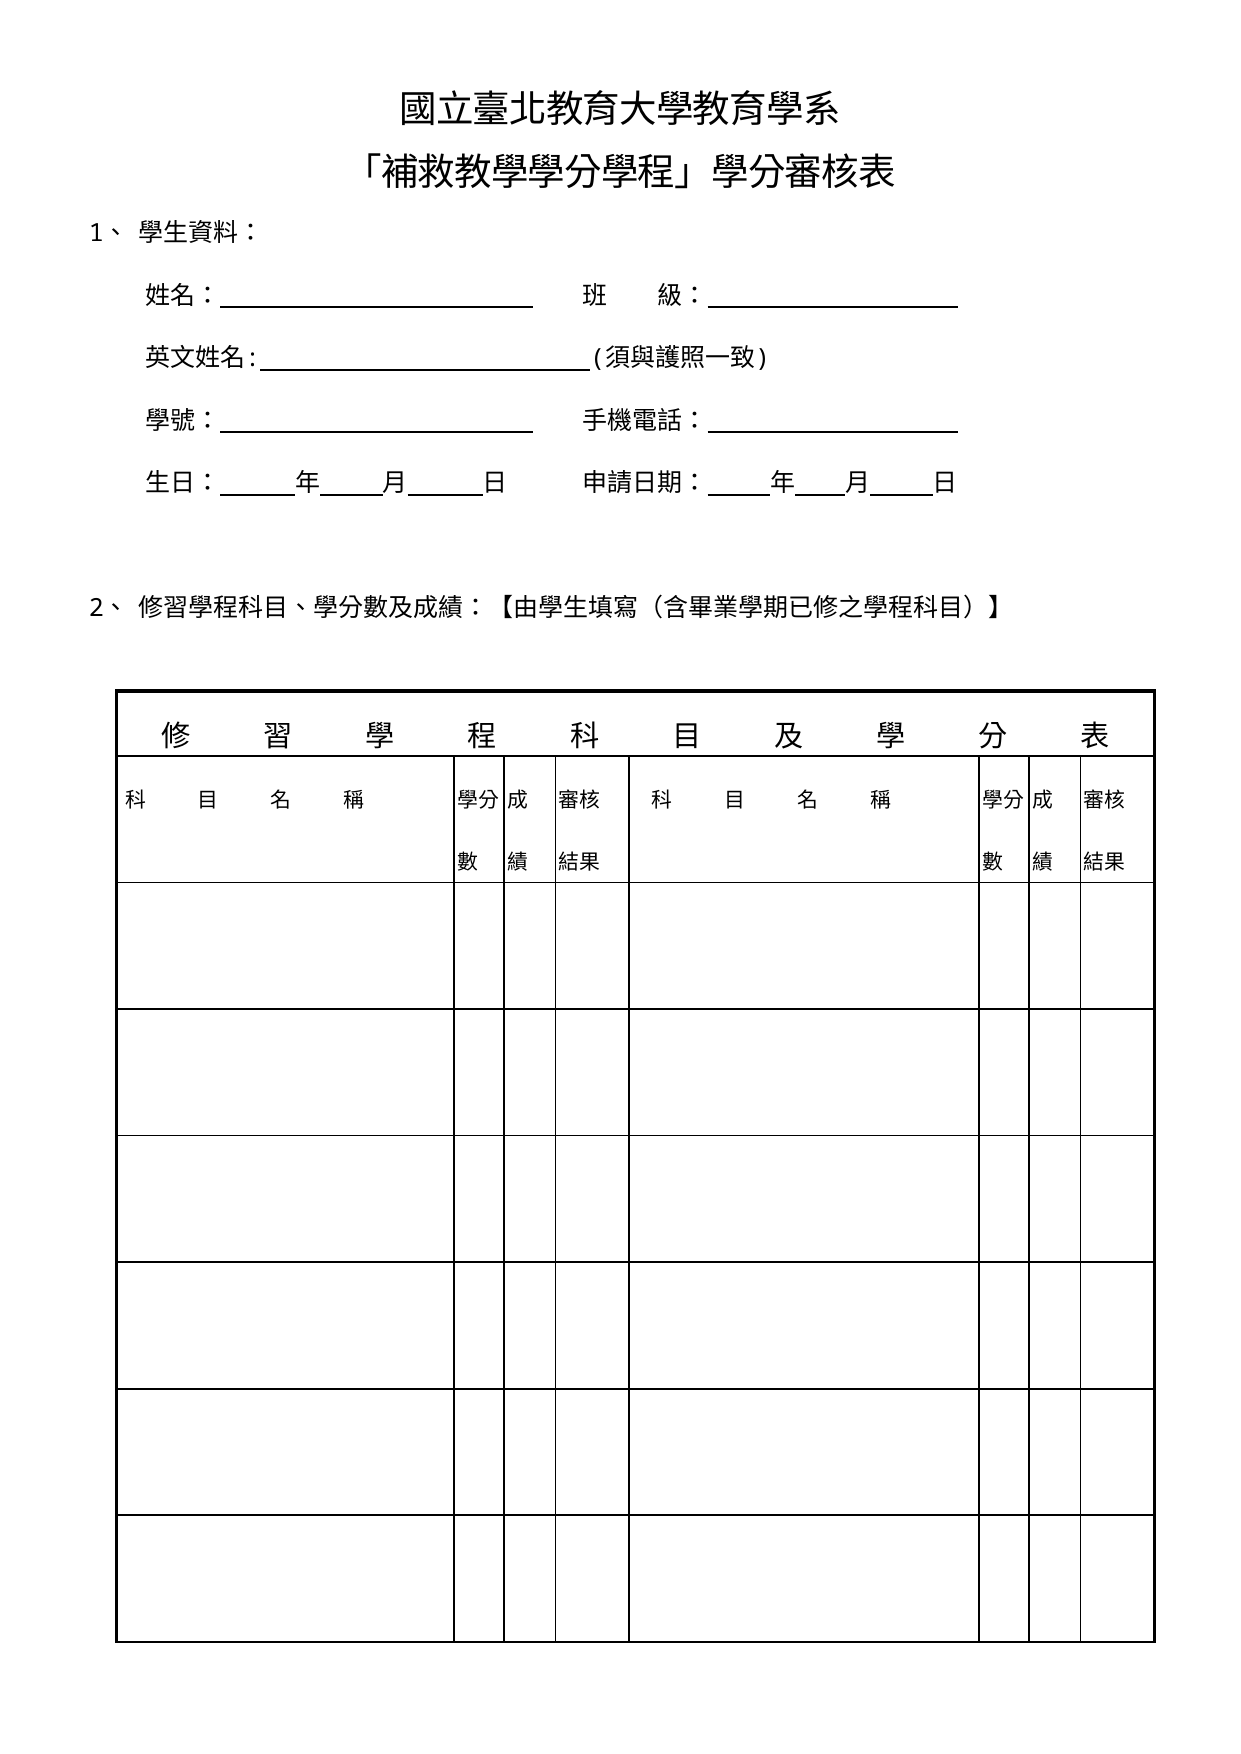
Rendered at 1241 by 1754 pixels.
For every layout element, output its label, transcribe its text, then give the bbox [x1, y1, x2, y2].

table_cell [980, 883, 1028, 1008]
table_cell [118, 883, 453, 1008]
text 英文姓名: (須與護照一致) [89, 314, 1152, 377]
table_cell [455, 1516, 503, 1641]
table_cell [118, 1010, 453, 1135]
table_cell [455, 1136, 503, 1261]
table_cell [1030, 883, 1080, 1008]
table_cell [980, 1390, 1028, 1514]
table_cell [1030, 1263, 1080, 1388]
table_cell [630, 1010, 978, 1135]
table_cell 審核 結果 [556, 757, 628, 882]
table_cell [980, 1263, 1028, 1388]
table_cell [630, 1390, 978, 1514]
table_cell [556, 1136, 628, 1261]
list 修習學程科目、學分數及成績：【由學生填寫（含畢業學期已修之學程科目）】 [89, 564, 1152, 627]
table_cell [118, 1516, 453, 1641]
table_cell [980, 1136, 1028, 1261]
table_cell 成 績 [505, 757, 555, 882]
text 國立臺北教育大學教育學系 [89, 64, 1152, 127]
table_cell [455, 1263, 503, 1388]
table_cell [556, 883, 628, 1008]
table_cell [1030, 1516, 1080, 1641]
table_cell [630, 883, 978, 1008]
table_cell [556, 1390, 628, 1514]
table_cell 學分 數 [980, 757, 1028, 882]
table_header 修 習 學 程 科 目 及 學 分 表 [118, 693, 1153, 755]
text 學號： 手機電話： [89, 377, 1152, 439]
table_cell [556, 1010, 628, 1135]
table_cell [630, 1516, 978, 1641]
table_cell 科 目 名 稱 [630, 757, 978, 882]
table_cell [556, 1263, 628, 1388]
table_cell [1081, 1390, 1153, 1514]
table_cell [118, 1390, 453, 1514]
table_cell [980, 1516, 1028, 1641]
table_cell [1030, 1136, 1080, 1261]
table_cell [505, 1010, 555, 1135]
table_cell [1081, 1136, 1153, 1261]
text 生日： 年 月 日 申請日期： 年 月 日 [89, 439, 1152, 502]
text 姓名： 班 級： [89, 252, 1152, 314]
table_cell 學分數 [455, 757, 503, 882]
table_cell [455, 883, 503, 1008]
table_cell [1030, 1390, 1080, 1514]
table_cell [980, 1010, 1028, 1135]
table_cell [118, 1136, 453, 1261]
table_cell [556, 1516, 628, 1641]
table_cell [1081, 883, 1153, 1008]
table_cell [455, 1390, 503, 1514]
table_cell [630, 1136, 978, 1261]
list 學生資料： [89, 189, 1152, 252]
text 「補救教學學分學程」學分審核表 [89, 127, 1152, 189]
table_cell [630, 1263, 978, 1388]
table_cell [118, 1263, 453, 1388]
table_cell 科 目 名 稱 [118, 757, 453, 882]
table_cell [505, 1390, 555, 1514]
table_cell [1081, 1263, 1153, 1388]
table_cell 成 績 [1030, 757, 1080, 882]
table_cell [505, 1263, 555, 1388]
table_cell 審核 結果 [1081, 757, 1153, 882]
table_cell [455, 1010, 503, 1135]
table_cell [1081, 1516, 1153, 1641]
table_cell [505, 1516, 555, 1641]
table_cell [1081, 1010, 1153, 1135]
table_cell [505, 883, 555, 1008]
table_cell [505, 1136, 555, 1261]
table_cell [1030, 1010, 1080, 1135]
